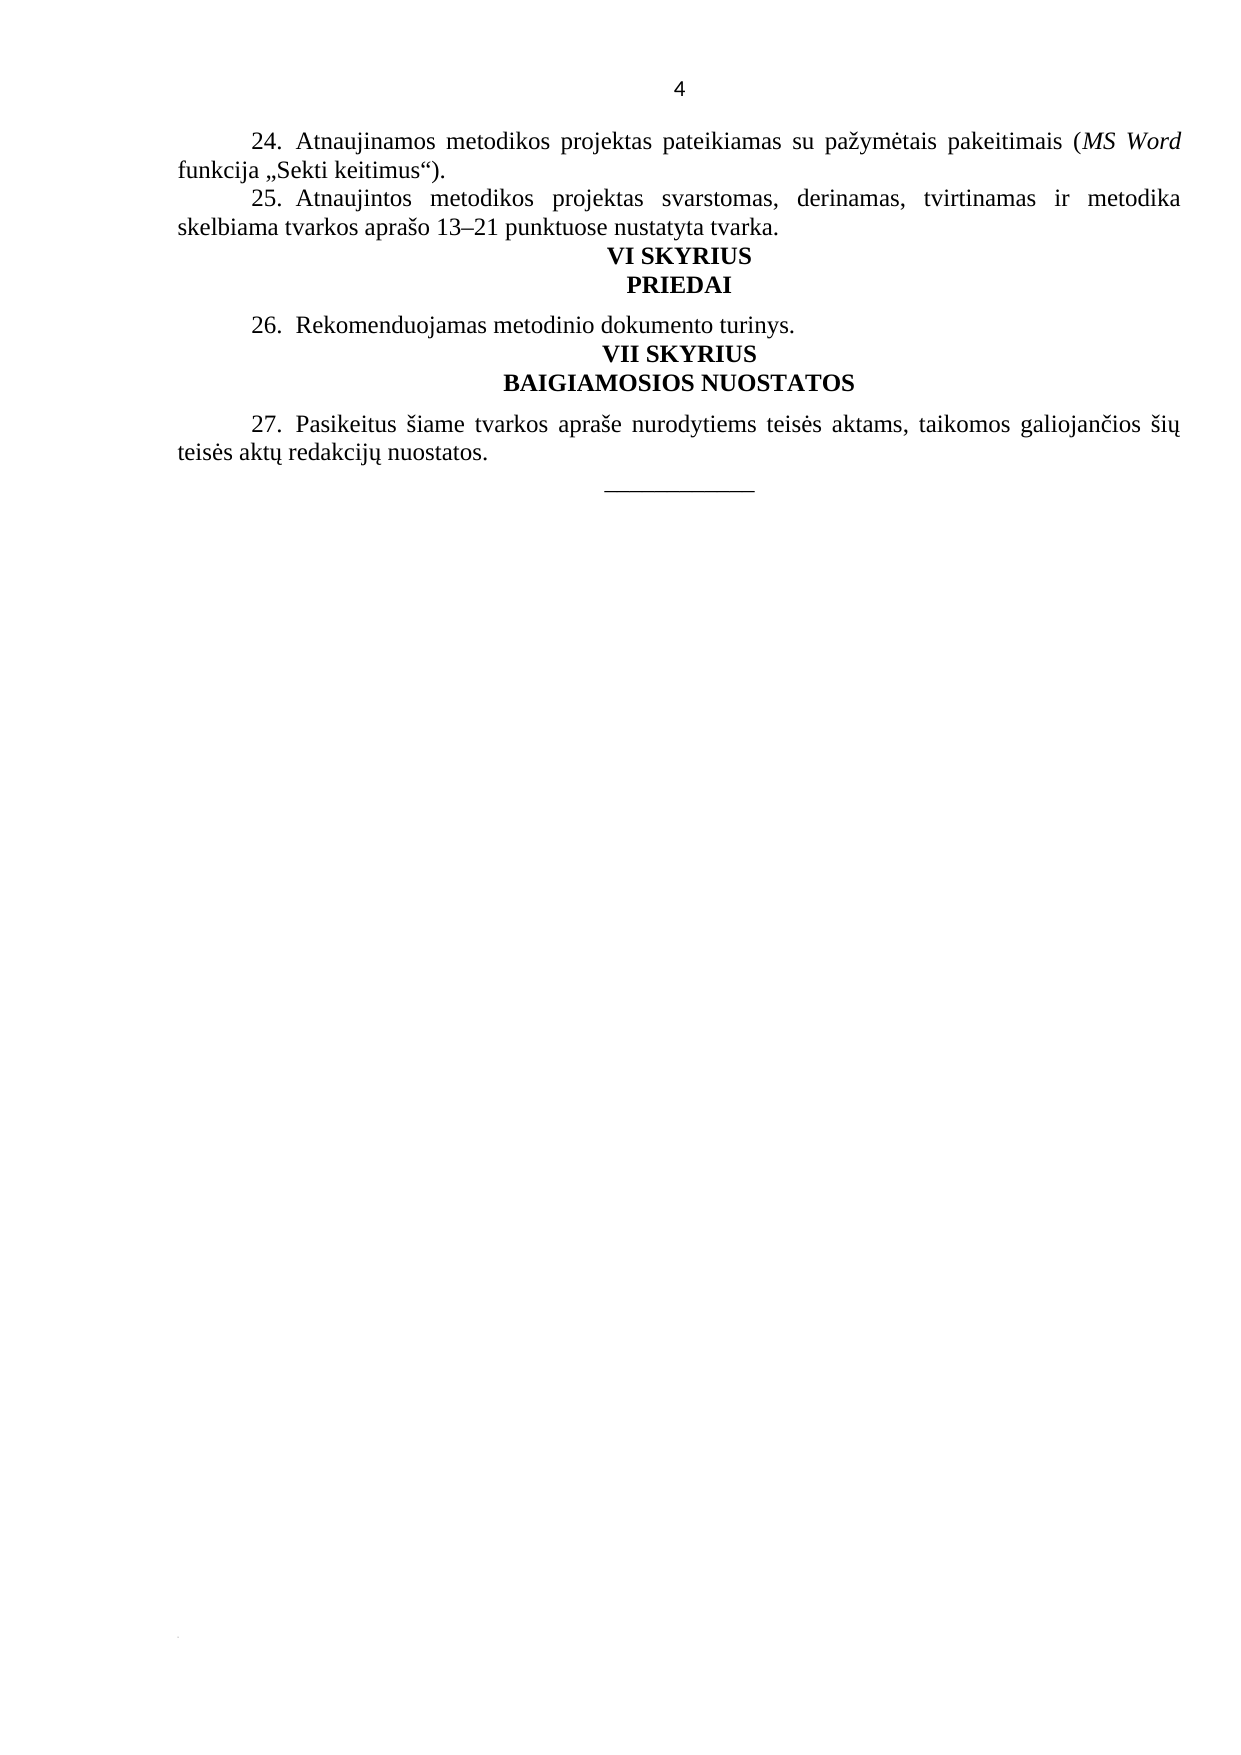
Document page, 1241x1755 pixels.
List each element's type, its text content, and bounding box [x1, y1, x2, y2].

text PRIEDAI [177, 270, 1181, 298]
text BAIGIAMOSIOS NUOSTATOS [177, 368, 1181, 397]
subtitle VI SKYRIUS [177, 241, 1181, 270]
text 27. Pasikeitus šiame tvarkos apraše nurodytiems teisės aktams, taikomos galiojančios šių teisės aktų redakcijų nuostatos. [177, 409, 1181, 466]
text 24. Atnaujinamos metodikos projektas pateikiamas su pažymėtais pakeitimais (MS Word funkcija „Sekti keitimus“). [177, 126, 1181, 183]
text 26. Rekomenduojamas metodinio dokumento turinys. [177, 310, 1181, 339]
text 25. Atnaujintos metodikos projektas svarstomas, derinamas, tvirtinamas ir metodika skelbiama tvarkos aprašo 13–21 punktuose nustatyta tvarka. [177, 183, 1181, 241]
text ____________ [177, 466, 1181, 495]
subtitle VII SKYRIUS [177, 339, 1181, 368]
